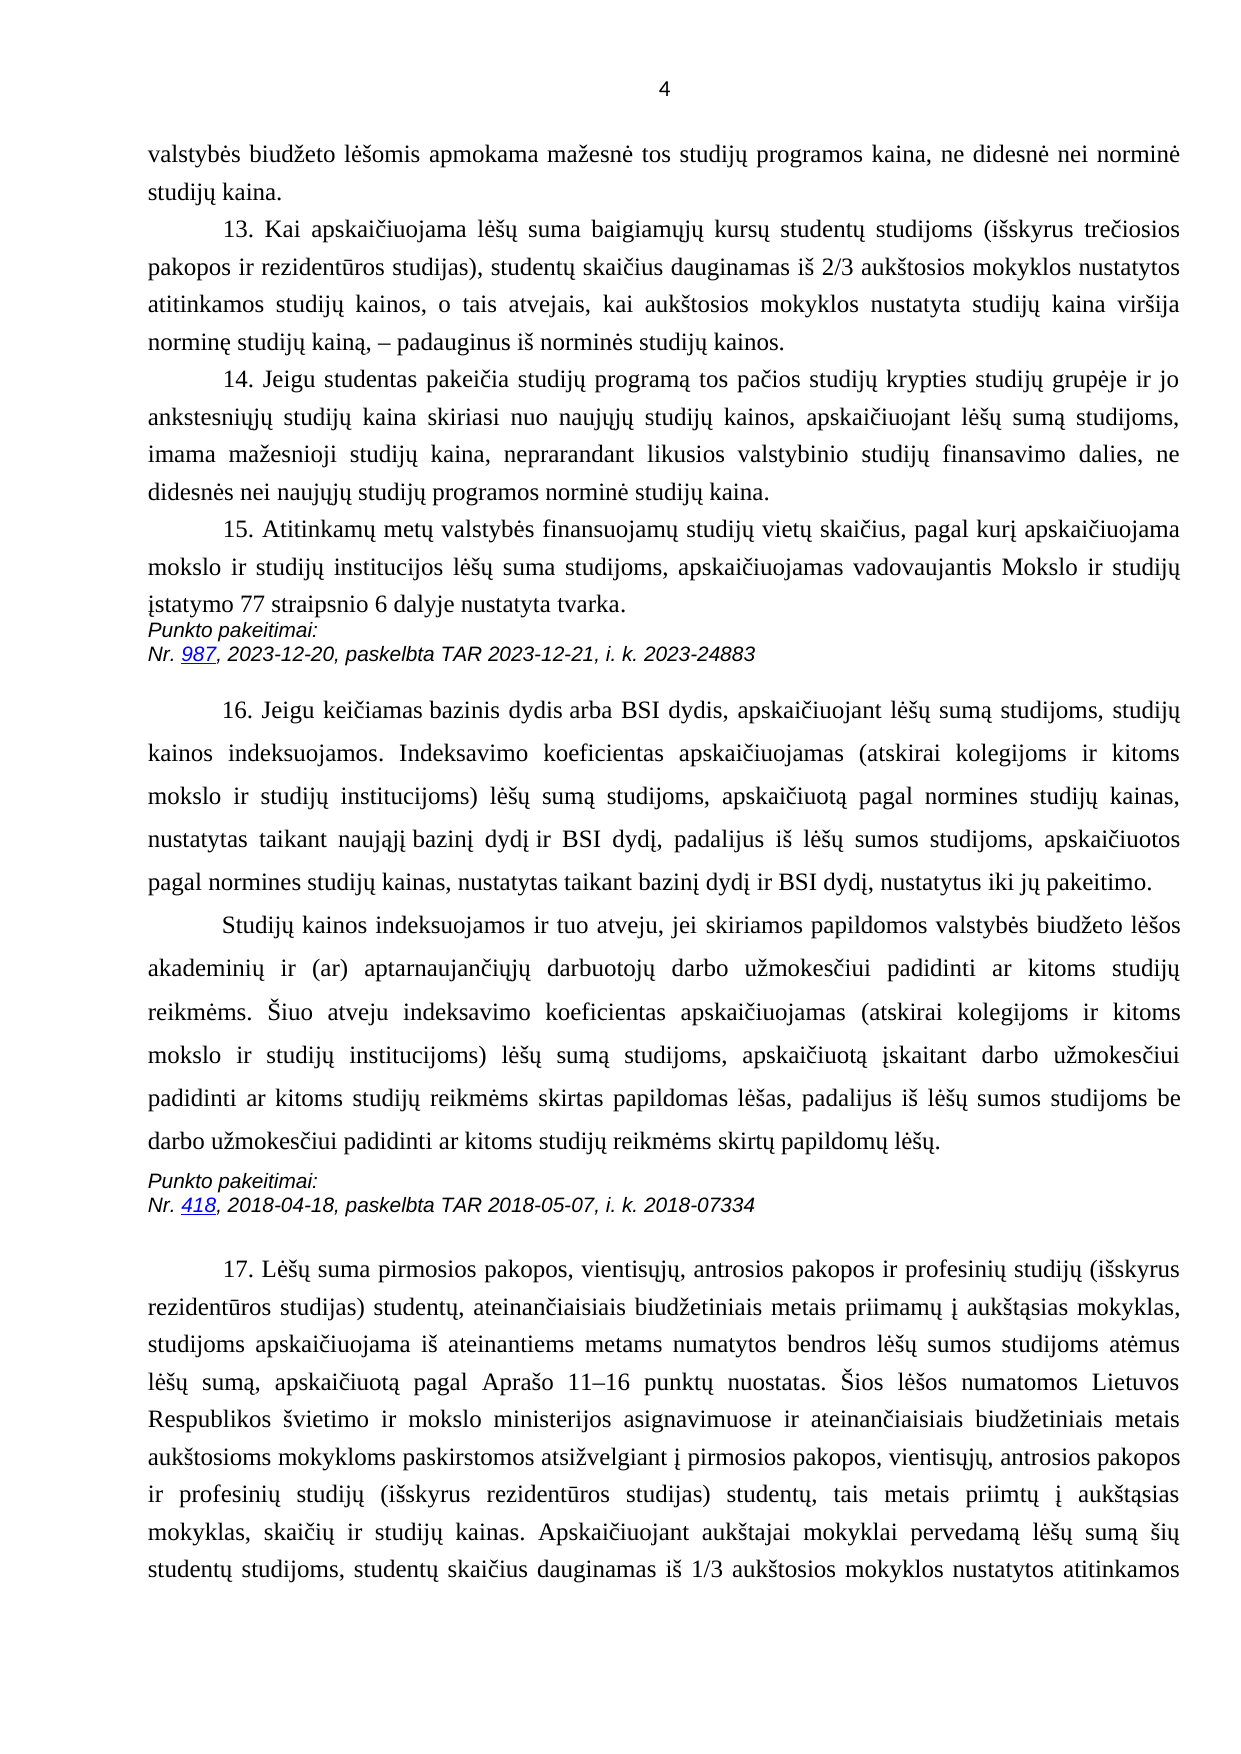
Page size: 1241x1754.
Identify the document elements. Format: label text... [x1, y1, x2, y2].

text valstybės biudžeto lėšomis apmokama mažesnė tos studijų programos kaina, ne didesnė nei norminė studijų kaina. [148, 131, 1181, 206]
text Studijų kainos indeksuojamos ir tuo atveju, jei skiriamos papildomos valstybės biudžeto lėšos akademinių ir (ar) aptarnaujančiųjų darbuotojų darbo užmokesčiui padidinti ar kitoms studijų reikmėms. Šiuo atveju indeksavimo koeficientas apskaičiuojamas (atskirai kolegijoms ir kitoms mokslo ir studijų institucijoms) lėšų sumą studijoms, apskaičiuotą įskaitant darbo užmokesčiui padidinti ar kitoms studijų reikmėms skirtas papildomas lėšas, padalijus iš lėšų sumos studijoms be darbo užmokesčiui padidinti ar kitoms studijų reikmėms skirtų papildomų lėšų. [148, 910, 1181, 1155]
text 17. Lėšų suma pirmosios pakopos, vientisųjų, antrosios pakopos ir profesinių studijų (išskyrus rezidentūros studijas) studentų, ateinančiaisiais biudžetiniais metais priimamų į aukštąsias mokyklas, studijoms apskaičiuojama iš ateinantiems metams numatytos bendros lėšų sumos studijoms atėmus lėšų sumą, apskaičiuotą pagal Aprašo 11–16 punktų nuostatas. Šios lėšos numatomos Lietuvos Respublikos švietimo ir mokslo ministerijos asignavimuose ir ateinančiaisiais biudžetiniais metais aukštosioms mokykloms paskirstomos atsižvelgiant į pirmosios pakopos, vientisųjų, antrosios pakopos ir profesinių studijų (išskyrus rezidentūros studijas) studentų, tais metais priimtų į aukštąsias mokyklas, skaičių ir studijų kainas. Apskaičiuojant aukštajai mokyklai pervedamą lėšų sumą šių studentų studijoms, studentų skaičius dauginamas iš 1/3 aukštosios mokyklos nustatytos atitinkamos [148, 1246, 1181, 1583]
text 14. Jeigu studentas pakeičia studijų programą tos pačios studijų krypties studijų grupėje ir jo ankstesniųjų studijų kaina skiriasi nuo naujųjų studijų kainos, apskaičiuojant lėšų sumą studijoms, imama mažesnioji studijų kaina, neprarandant likusios valstybinio studijų finansavimo dalies, ne didesnės nei naujųjų studijų programos norminė studijų kaina. [148, 356, 1181, 506]
text 13. Kai apskaičiuojama lėšų suma baigiamųjų kursų studentų studijoms (išskyrus trečiosios pakopos ir rezidentūros studijas), studentų skaičius dauginamas iš 2/3 aukštosios mokyklos nustatytos atitinkamos studijų kainos, o tais atvejais, kai aukštosios mokyklos nustatyta studijų kaina viršija norminę studijų kainą, – padauginus iš norminės studijų kainos. [148, 206, 1181, 356]
text Punkto pakeitimai: [148, 618, 1181, 642]
text Punkto pakeitimai: [148, 1169, 1181, 1193]
text 16. Jeigu keičiamas bazinis dydis arba BSI dydis, apskaičiuojant lėšų sumą studijoms, studijų kainos indeksuojamos. Indeksavimo koeficientas apskaičiuojamas (atskirai kolegijoms ir kitoms mokslo ir studijų institucijoms) lėšų sumą studijoms, apskaičiuotą pagal normines studijų kainas, nustatytas taikant naująjį bazinį dydį ir BSI dydį, padalijus iš lėšų sumos studijoms, apskaičiuotos pagal normines studijų kainas, nustatytas taikant bazinį dydį ir BSI dydį, nustatytus iki jų pakeitimo. [148, 695, 1181, 896]
text Nr. 987, 2023-12-20, paskelbta TAR 2023-12-21, i. k. 2023-24883 [148, 642, 1181, 666]
text Nr. 418, 2018-04-18, paskelbta TAR 2018-05-07, i. k. 2018-07334 [148, 1193, 1181, 1217]
text 15. Atitinkamų metų valstybės finansuojamų studijų vietų skaičius, pagal kurį apskaičiuojama mokslo ir studijų institucijos lėšų suma studijoms, apskaičiuojamas vadovaujantis Mokslo ir studijų įstatymo 77 straipsnio 6 dalyje nustatyta tvarka. [148, 506, 1181, 618]
